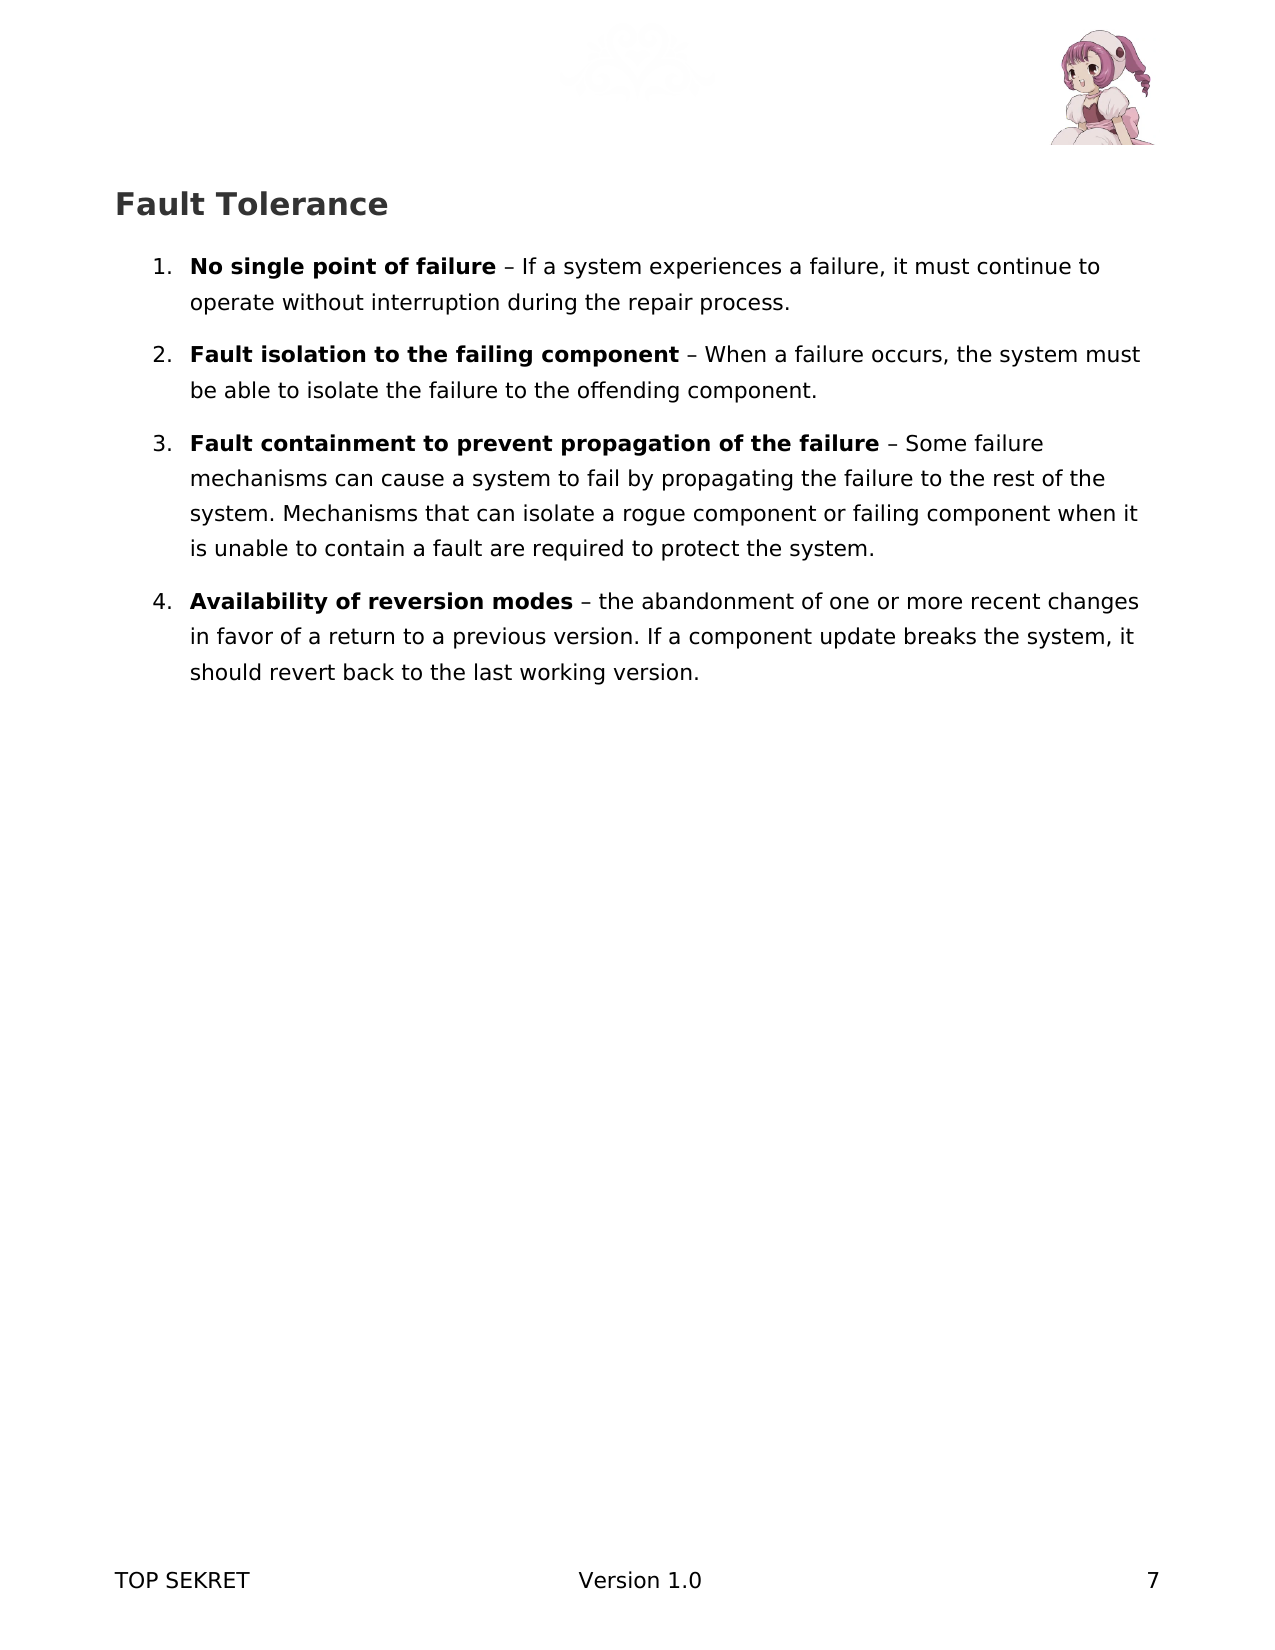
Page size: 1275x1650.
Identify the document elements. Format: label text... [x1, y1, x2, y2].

list Fault isolation to the failing component – When a failure occurs, the system must be able to isolate the failure to the offending component. [152, 342, 1160, 403]
list Availability of reversion modes – the abandonment of one or more recent changes in favor of a return to a previous version. If a component update breaks the system, it should revert back to the last working version. [152, 589, 1160, 685]
list No single point of failure – If a system experiences a failure, it must continue to operate without interruption during the repair process. [152, 254, 1160, 315]
picture [559, 23, 716, 102]
subtitle Fault Tolerance [114, 187, 1160, 223]
list Fault containment to prevent propagation of the failure – Some failure mechanisms can cause a system to fail by propagating the failure to the rest of the system. Mechanisms that can isolate a rogue component or failing component when it is unable to contain a fault are required to protect the system. [152, 431, 1160, 562]
picture [1039, 29, 1160, 145]
